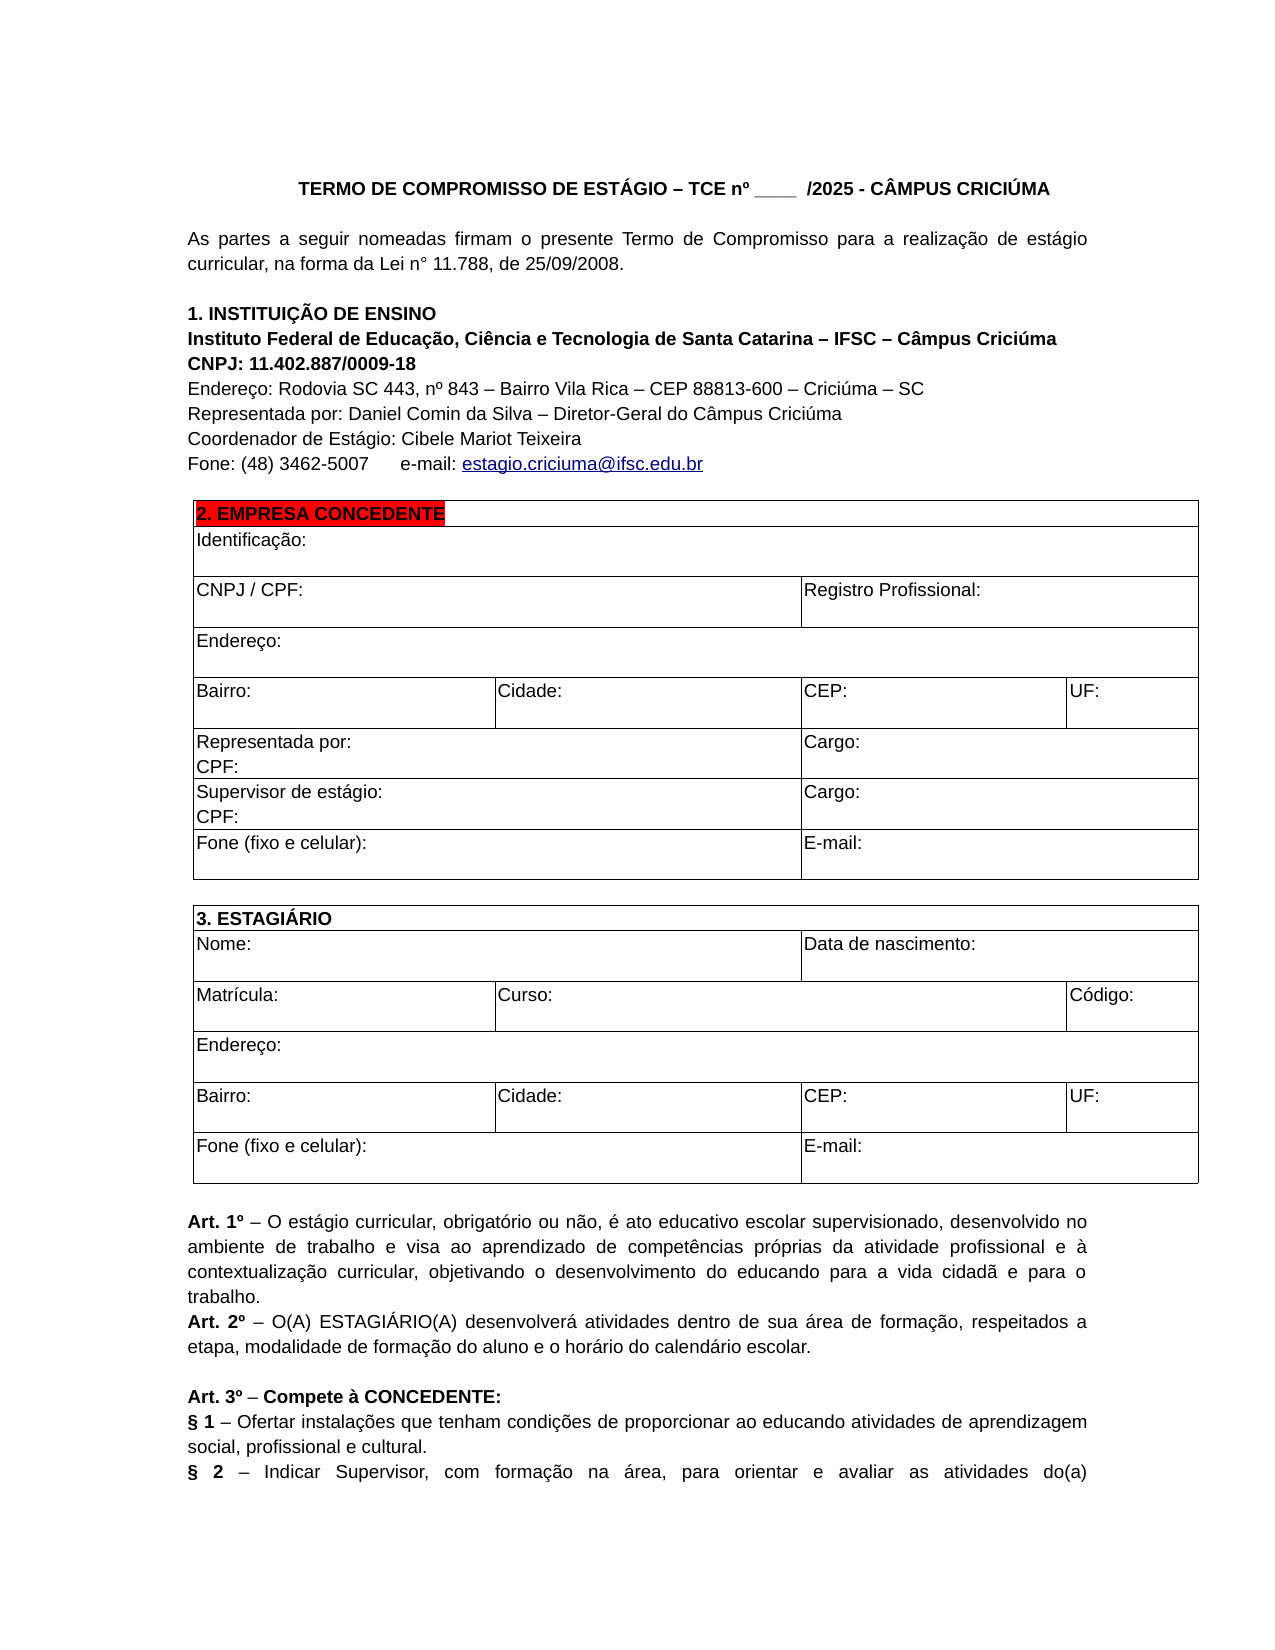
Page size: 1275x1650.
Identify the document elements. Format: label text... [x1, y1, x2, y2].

text 1. INSTITUIÇÃO DE ENSINO [187, 300, 1087, 325]
table_cell Cargo: [802, 729, 1198, 778]
table_header 3. ESTAGIÁRIO [194, 906, 1198, 930]
text TERMO DE COMPROMISSO DE ESTÁGIO – TCE nº ____ /2025 - CÂMPUS CRICIÚMA [261, 175, 1087, 200]
table_cell E-mail: [802, 830, 1198, 879]
text Art. 1º – O estágio curricular, obrigatório ou não, é ato educativo escolar supervisionado, desenvolvido no ambiente de trabalho e visa ao aprendizado de competências próprias da atividade profissional e à contextualização curricular, objetivando o desenvolvimento do educando para a vida cidadã e para o trabalho. [187, 1208, 1087, 1308]
text § 2 – Indicar Supervisor, com formação na área, para orientar e avaliar as atividades do(a) [187, 1458, 1087, 1483]
table_cell E-mail: [802, 1133, 1198, 1183]
table_cell Cargo: [802, 779, 1198, 829]
text Instituto Federal de Educação, Ciência e Tecnologia de Santa Catarina – IFSC – Câmpus Criciúma [187, 325, 1087, 350]
table_cell UF: [1067, 678, 1198, 728]
table_cell CEP: [802, 678, 1066, 728]
table_cell Endereço: [194, 1032, 1198, 1082]
text Art. 2º – O(A) ESTAGIÁRIO(A) desenvolverá atividades dentro de sua área de formação, respeitados a etapa, modalidade de formação do aluno e o horário do calendário escolar. [187, 1308, 1087, 1358]
table_cell Identificação: [194, 527, 1198, 576]
table_cell Bairro: [194, 1083, 495, 1132]
table_cell UF: [1067, 1083, 1198, 1132]
text As partes a seguir nomeadas firmam o presente Termo de Compromisso para a realização de estágio curricular, na forma da Lei n° 11.788, de 25/09/2008. [187, 225, 1087, 275]
table_cell Curso: [496, 982, 1066, 1031]
table_cell Fone (fixo e celular): [194, 1133, 801, 1183]
table_cell Código: [1067, 982, 1198, 1031]
table_cell Fone (fixo e celular): [194, 830, 801, 879]
table_cell Cidade: [496, 1083, 801, 1132]
text § 1 – Ofertar instalações que tenham condições de proporcionar ao educando atividades de aprendizagem social, profissional e cultural. [187, 1408, 1087, 1458]
table_cell Endereço: [194, 628, 1198, 677]
table_cell Supervisor de estágio: CPF: [194, 779, 801, 829]
text Art. 3º – Compete à CONCEDENTE: [187, 1383, 1087, 1408]
table_header 2. EMPRESA CONCEDENTE [194, 501, 1198, 526]
text Fone: (48) 3462-5007 e-mail: estagio.criciuma@ifsc.edu.br [187, 450, 1087, 475]
table_cell CEP: [802, 1083, 1066, 1132]
table_cell Representada por: CPF: [194, 729, 801, 778]
table_cell Registro Profissional: [802, 577, 1198, 627]
text Representada por: Daniel Comin da Silva – Diretor-Geral do Câmpus Criciúma [187, 400, 1087, 425]
text CNPJ: 11.402.887/0009-18 [187, 350, 1087, 375]
table_cell Matrícula: [194, 982, 495, 1031]
text Coordenador de Estágio: Cibele Mariot Teixeira [187, 425, 1087, 450]
table_cell CNPJ / CPF: [194, 577, 801, 627]
table_cell Nome: [194, 931, 801, 981]
table_cell Data de nascimento: [802, 931, 1198, 981]
table_cell Bairro: [194, 678, 495, 728]
text Endereço: Rodovia SC 443, nº 843 – Bairro Vila Rica – CEP 88813-600 – Criciúma – SC [187, 375, 1087, 400]
table_cell Cidade: [496, 678, 801, 728]
